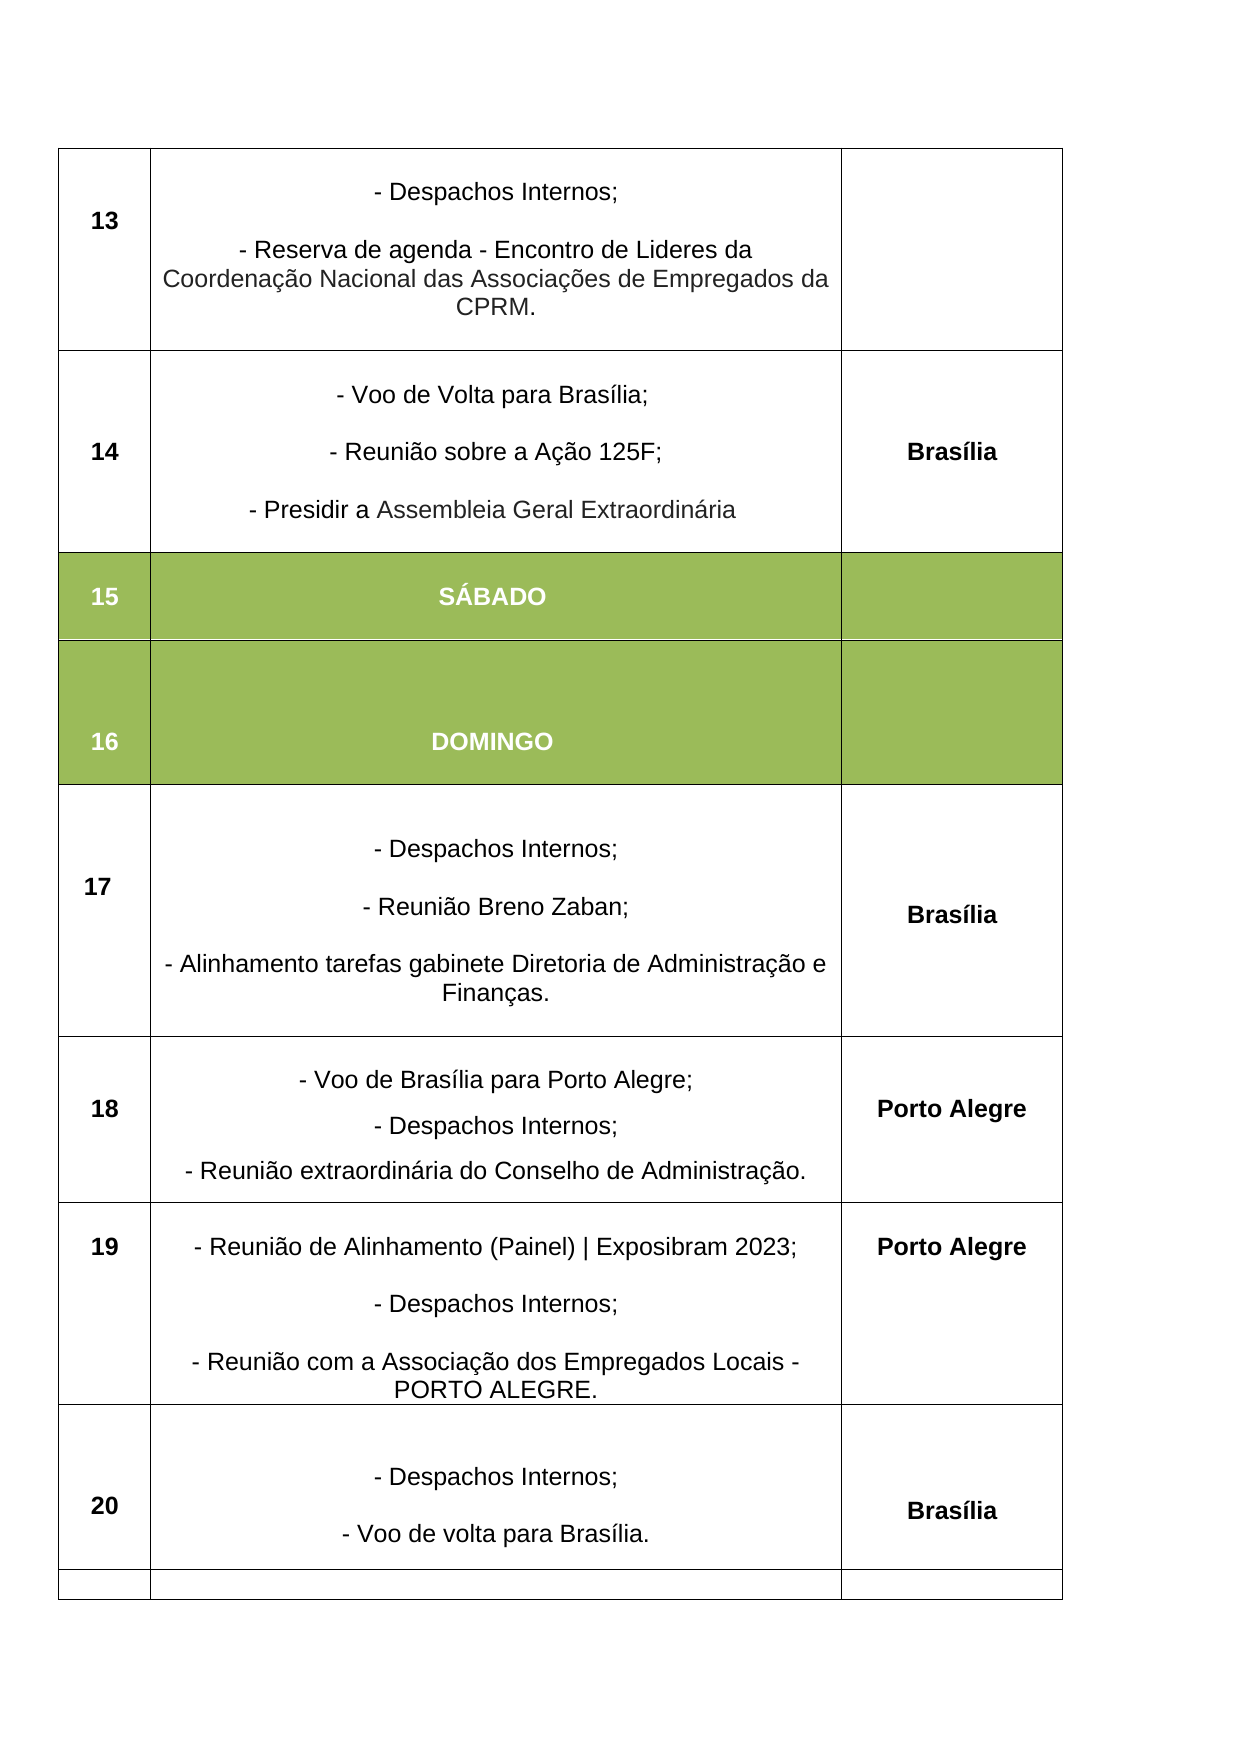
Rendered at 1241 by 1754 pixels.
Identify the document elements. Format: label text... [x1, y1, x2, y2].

table_cell [59, 1570, 150, 1599]
table_cell Brasília [842, 1405, 1062, 1569]
table_cell [842, 1570, 1062, 1599]
table_cell 14 [59, 351, 150, 552]
table_cell Porto Alegre [842, 1203, 1062, 1404]
table_cell - Reunião de Alinhamento (Painel) | Exposibram 2023; - Despachos Internos; - Reunião com a Associação dos Empregados Locais - PORTO ALEGRE. [151, 1203, 841, 1404]
table_cell 19 [59, 1203, 150, 1404]
table_cell 13 [59, 149, 150, 350]
table_cell - Despachos Internos; - Reserva de agenda - Encontro de Lideres da Coordenação Nacional das Associações de Empregados da CPRM. [151, 149, 841, 350]
table_cell Porto Alegre [842, 1037, 1062, 1202]
table_cell [842, 149, 1062, 350]
table_cell - Voo de Brasília para Porto Alegre; - Despachos Internos; - Reunião extraordinária do Conselho de Administração. [151, 1037, 841, 1202]
table_cell 18 [59, 1037, 150, 1202]
table_cell [842, 641, 1062, 784]
table_cell SÁBADO [151, 553, 841, 639]
table_cell 17 [59, 785, 150, 1036]
table_cell Brasília [842, 351, 1062, 552]
table_cell Brasília [842, 785, 1062, 1036]
table_cell - Voo de Volta para Brasília; - Reunião sobre a Ação 125F; - Presidir a Assembleia Geral Extraordinária [151, 351, 841, 552]
table_cell 20 [59, 1405, 150, 1569]
table_cell - Despachos Internos; - Voo de volta para Brasília. [151, 1405, 841, 1569]
table_cell DOMINGO [151, 641, 841, 784]
table_cell 15 [59, 553, 150, 639]
table_cell [151, 1570, 841, 1599]
table_cell - Despachos Internos; - Reunião Breno Zaban; - Alinhamento tarefas gabinete Diretoria de Administração e Finanças. [151, 785, 841, 1036]
table_cell [842, 553, 1062, 639]
table_cell 16 [59, 641, 150, 784]
